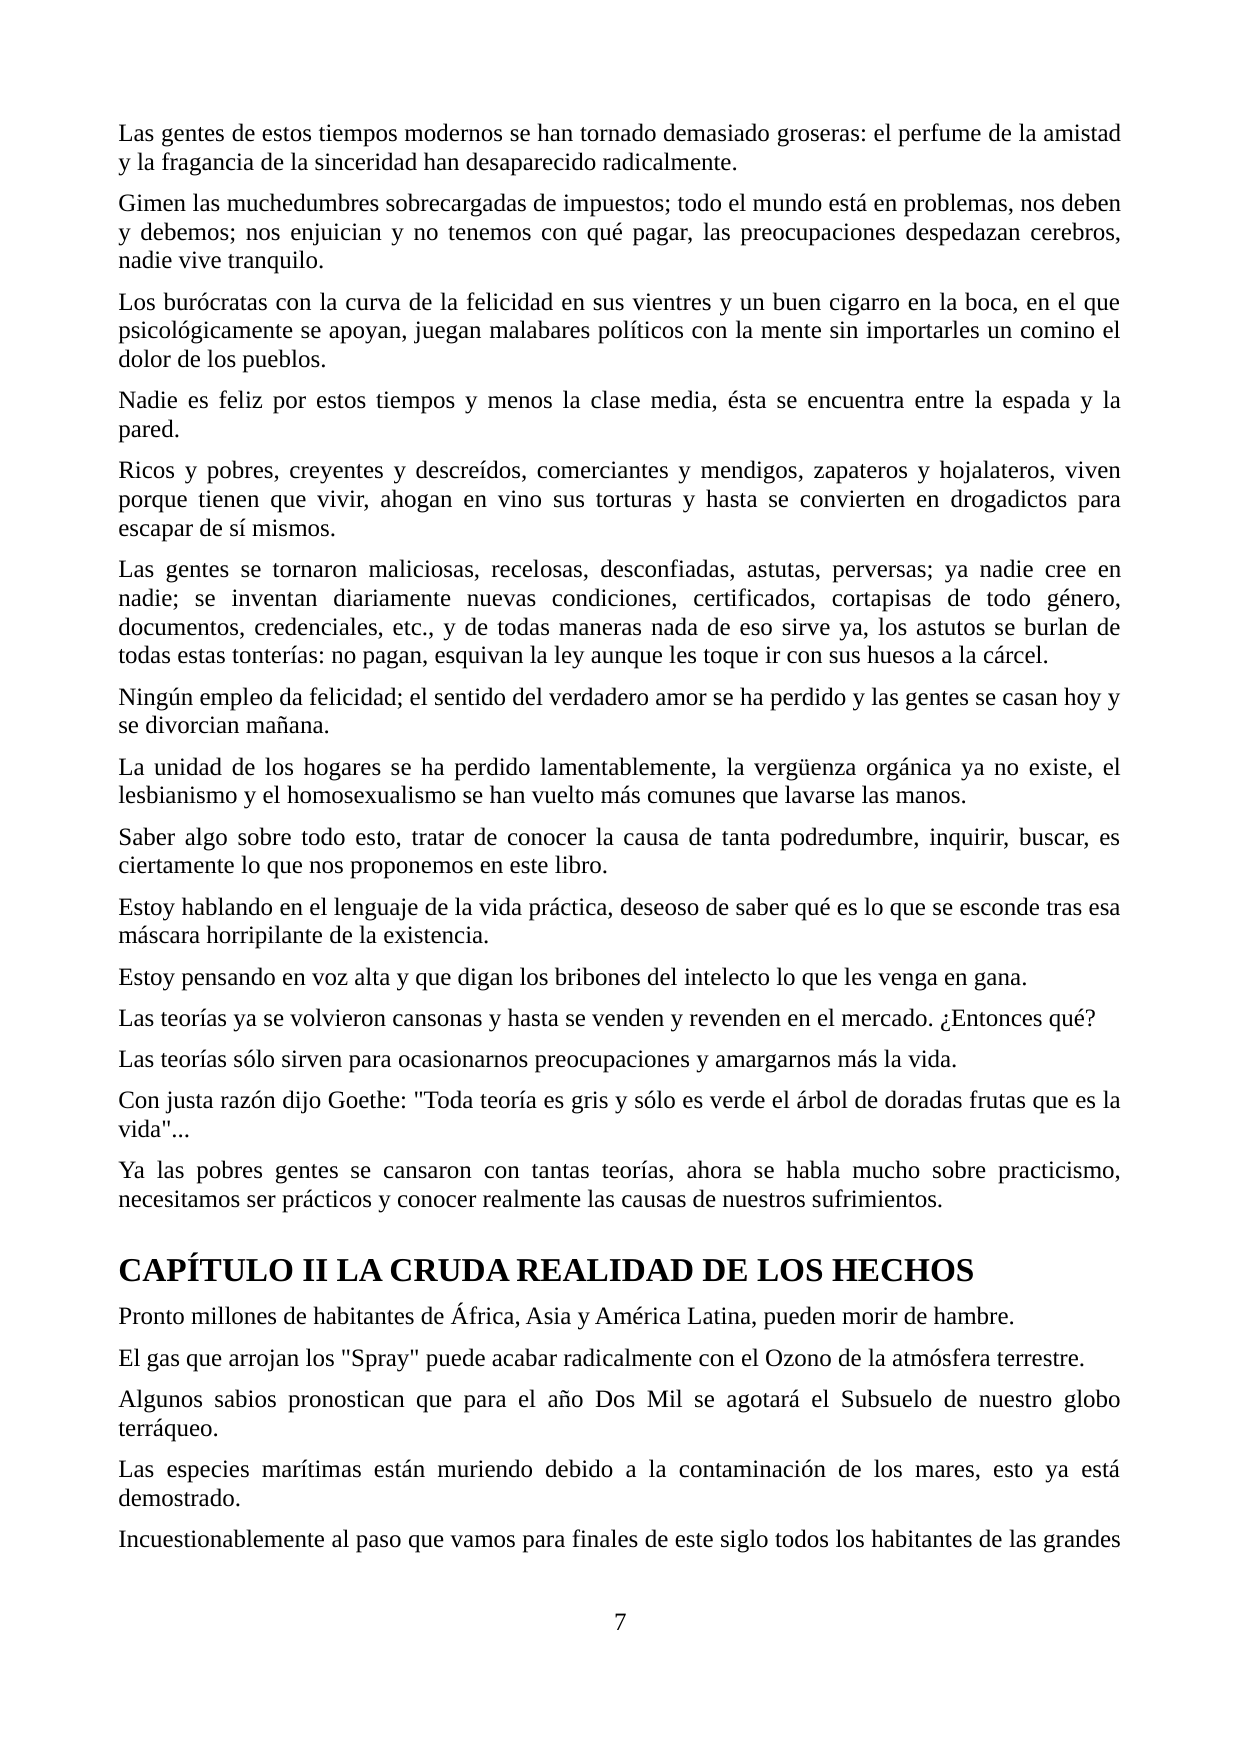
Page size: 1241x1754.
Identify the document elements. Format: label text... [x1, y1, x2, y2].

text Ya las pobres gentes se cansaron con tantas teorías, ahora se habla mucho sobre practicismo, necesitamos ser prácticos y conocer realmente las causas de nuestros sufrimientos. [118, 1156, 1122, 1213]
text Las gentes de estos tiempos modernos se han tornado demasiado groseras: el perfume de la amistad y la fragancia de la sinceridad han desaparecido radicalmente. [118, 118, 1122, 176]
subtitle CAPÍTULO II LA CRUDA REALIDAD DE LOS HECHOS [118, 1251, 1122, 1289]
text Nadie es feliz por estos tiempos y menos la clase media, ésta se encuentra entre la espada y la pared. [118, 386, 1122, 443]
text Ningún empleo da felicidad; el sentido del verdadero amor se ha perdido y las gentes se casan hoy y se divorcian mañana. [118, 682, 1122, 739]
text Los burócratas con la curva de la felicidad en sus vientres y un buen cigarro en la boca, en el que psicológicamente se apoyan, juegan malabares políticos con la mente sin importarles un comino el dolor de los pueblos. [118, 287, 1122, 373]
text Las especies marítimas están muriendo debido a la contaminación de los mares, esto ya está demostrado. [118, 1454, 1122, 1511]
text Con justa razón dijo Goethe: "Toda teoría es gris y sólo es verde el árbol de doradas frutas que es la vida"... [118, 1086, 1122, 1143]
text Saber algo sobre todo esto, tratar de conocer la causa de tanta podredumbre, inquirir, buscar, es ciertamente lo que nos proponemos en este libro. [118, 822, 1122, 879]
text Estoy hablando en el lenguaje de la vida práctica, deseoso de saber qué es lo que se esconde tras esa máscara horripilante de la existencia. [118, 892, 1122, 949]
text Las teorías ya se volvieron cansonas y hasta se venden y revenden en el mercado. ¿Entonces qué? [118, 1003, 1122, 1032]
text La unidad de los hogares se ha perdido lamentablemente, la vergüenza orgánica ya no existe, el lesbianismo y el homosexualismo se han vuelto más comunes que lavarse las manos. [118, 752, 1122, 809]
text Gimen las muchedumbres sobrecargadas de impuestos; todo el mundo está en problemas, nos deben y debemos; nos enjuician y no tenemos con qué pagar, las preocupaciones despedazan cerebros, nadie vive tranquilo. [118, 188, 1122, 274]
text Estoy pensando en voz alta y que digan los bribones del intelecto lo que les venga en gana. [118, 962, 1122, 991]
text Algunos sabios pronostican que para el año Dos Mil se agotará el Subsuelo de nuestro globo terráqueo. [118, 1384, 1122, 1441]
text Incuestionablemente al paso que vamos para finales de este siglo todos los habitantes de las grandes [118, 1524, 1122, 1553]
text Las gentes se tornaron maliciosas, recelosas, desconfiadas, astutas, perversas; ya nadie cree en nadie; se inventan diariamente nuevas condiciones, certificados, cortapisas de todo género, documentos, credenciales, etc., y de todas maneras nada de eso sirve ya, los astutos se burlan de todas estas tonterías: no pagan, esquivan la ley aunque les toque ir con sus huesos a la cárcel. [118, 554, 1122, 669]
text El gas que arrojan los "Spray" puede acabar radicalmente con el Ozono de la atmósfera terrestre. [118, 1343, 1122, 1371]
text Las teorías sólo sirven para ocasionarnos preocupaciones y amargarnos más la vida. [118, 1044, 1122, 1073]
text Pronto millones de habitantes de África, Asia y América Latina, pueden morir de hambre. [118, 1301, 1122, 1330]
text Ricos y pobres, creyentes y descreídos, comerciantes y mendigos, zapateros y hojalateros, viven porque tienen que vivir, ahogan en vino sus torturas y hasta se convierten en drogadictos para escapar de sí mismos. [118, 456, 1122, 542]
